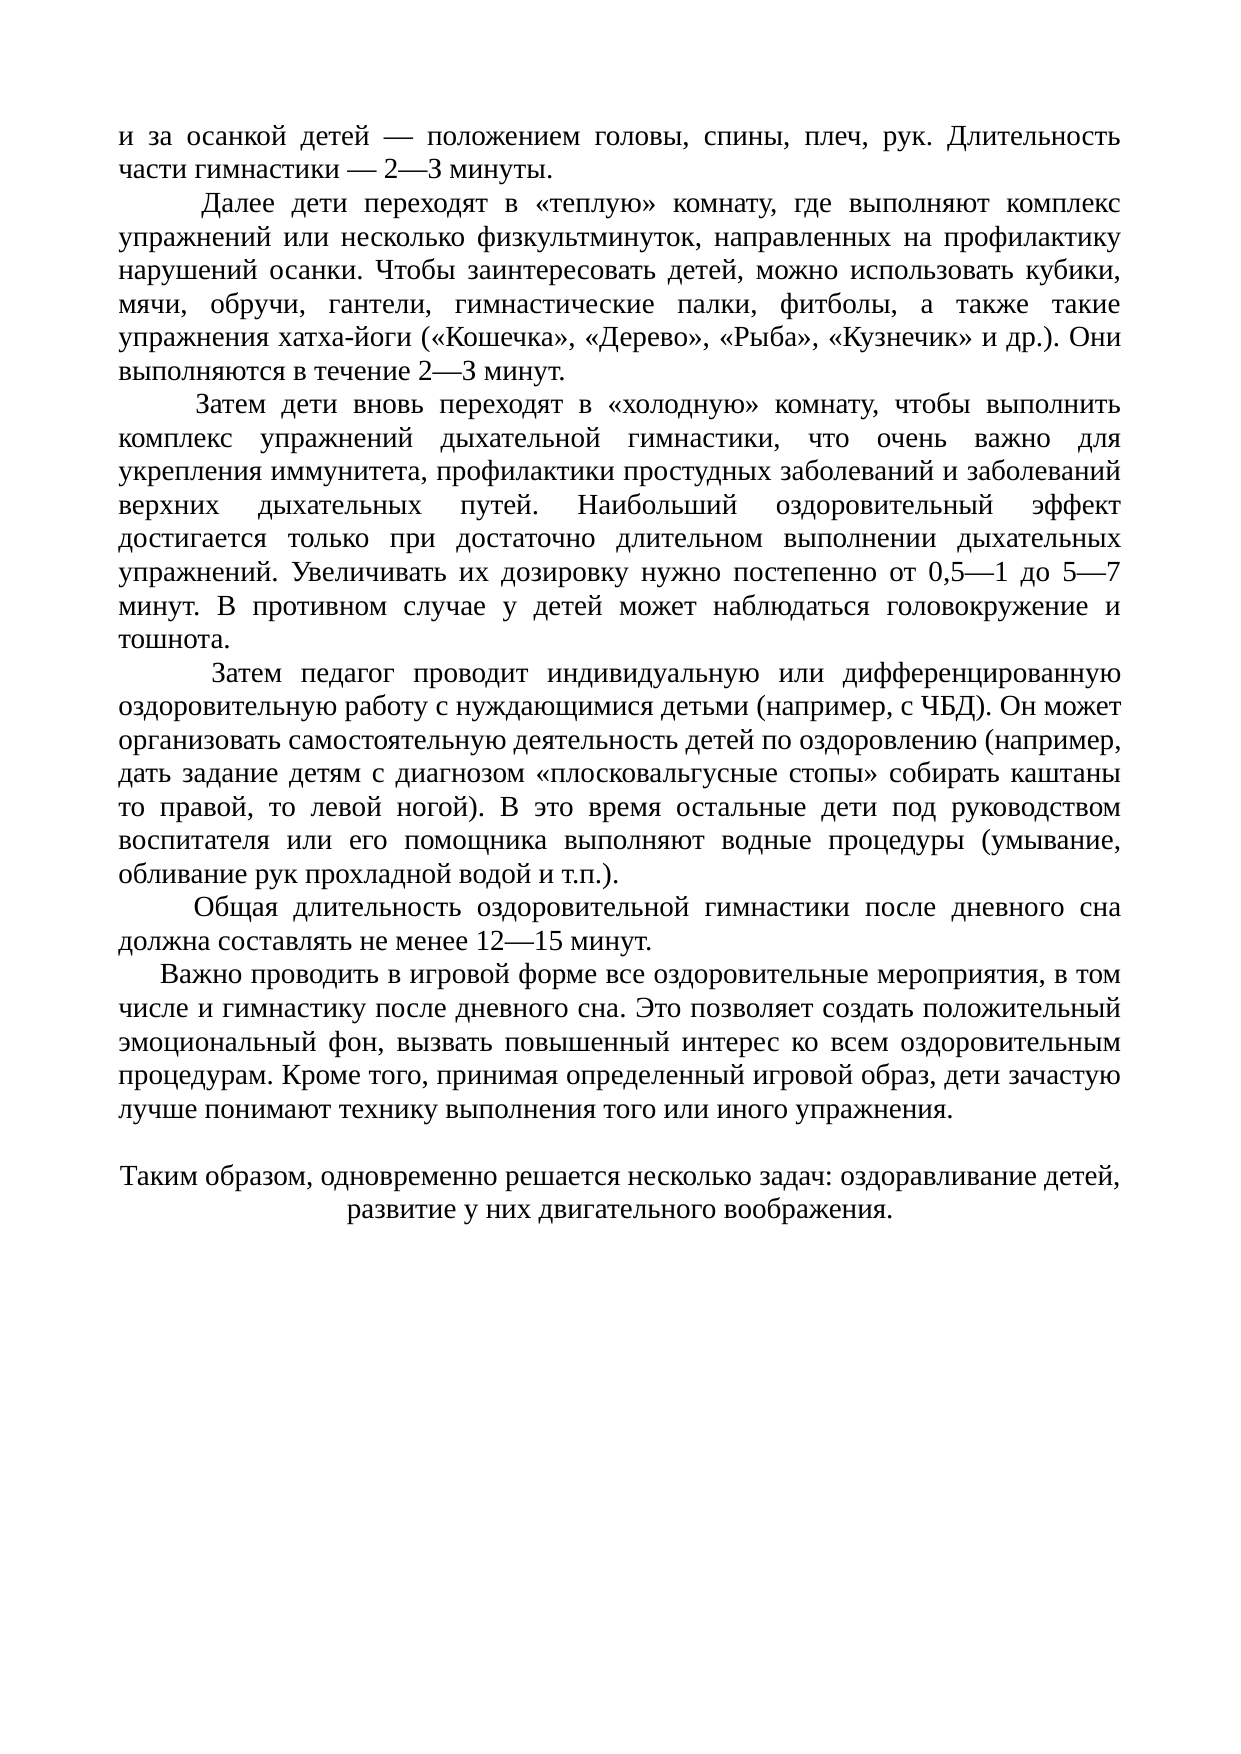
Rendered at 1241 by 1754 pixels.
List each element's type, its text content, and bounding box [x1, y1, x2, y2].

text Важно проводить в игровой форме все оздоровительные мероприятия, в том числе и гимнастику после дневного сна. Это позволяет создать положительный эмоциональный фон, вызвать повышенный интерес ко всем оздоровительным процедурам. Кроме того, принимая определенный игровой образ, дети зачастую лучше понимают технику выполнения того или иного упражнения. [118, 957, 1122, 1124]
text и за осанкой детей — положением головы, спины, плеч, рук. Длительность части гимнастики — 2—З минуты. [118, 118, 1122, 185]
text Таким образом, одновременно решается несколько задач: оздоравливание детей, развитие у них двигательного воображения. [118, 1158, 1122, 1225]
text Затем педагог проводит индивидуальную или дифференцированную оздоровительную работу с нуждающимися детьми (например, с ЧБД). Он может организовать самостоятельную деятельность детей по оздоровлению (например, дать задание детям с диагнозом «плосковальгусные стопы» собирать каштаны то правой, то левой ногой). В это время остальные дети под руководством воспитателя или его помощника выполняют водные процедуры (умывание, обливание рук прохладной водой и т.п.). [118, 655, 1122, 889]
text Затем дети вновь переходят в «холодную» комнату, чтобы выполнить комплекс упражнений дыхательной гимнастики, что очень важно для укрепления иммунитета, профилактики простудных заболеваний и заболеваний верхних дыхательных путей. Наибольший оздоровительный эффект достигается только при достаточно длительном выполнении дыхательных упражнений. Увеличивать их дозировку нужно постепенно от 0,5—1 до 5—7 минут. В противном случае у детей может наблюдаться головокружение и тошнота. [118, 386, 1122, 655]
text Далее дети переходят в «теплую» комнату, где выполняют комплекс упражнений или несколько физкультминуток, направленных на профилактику нарушений осанки. Чтобы заинтересовать детей, можно использовать кубики, мячи, обручи, гантели, гимнастические палки, фитболы, а также такие упражнения хатха-йоги («Кошечка», «Дерево», «Рыба», «Кузнечик» и др.). Они выполняются в течение 2—З минут. [118, 185, 1122, 386]
text Общая длительность оздоровительной гимнастики после дневного сна должна составлять не менее 12—15 минут. [118, 889, 1122, 957]
